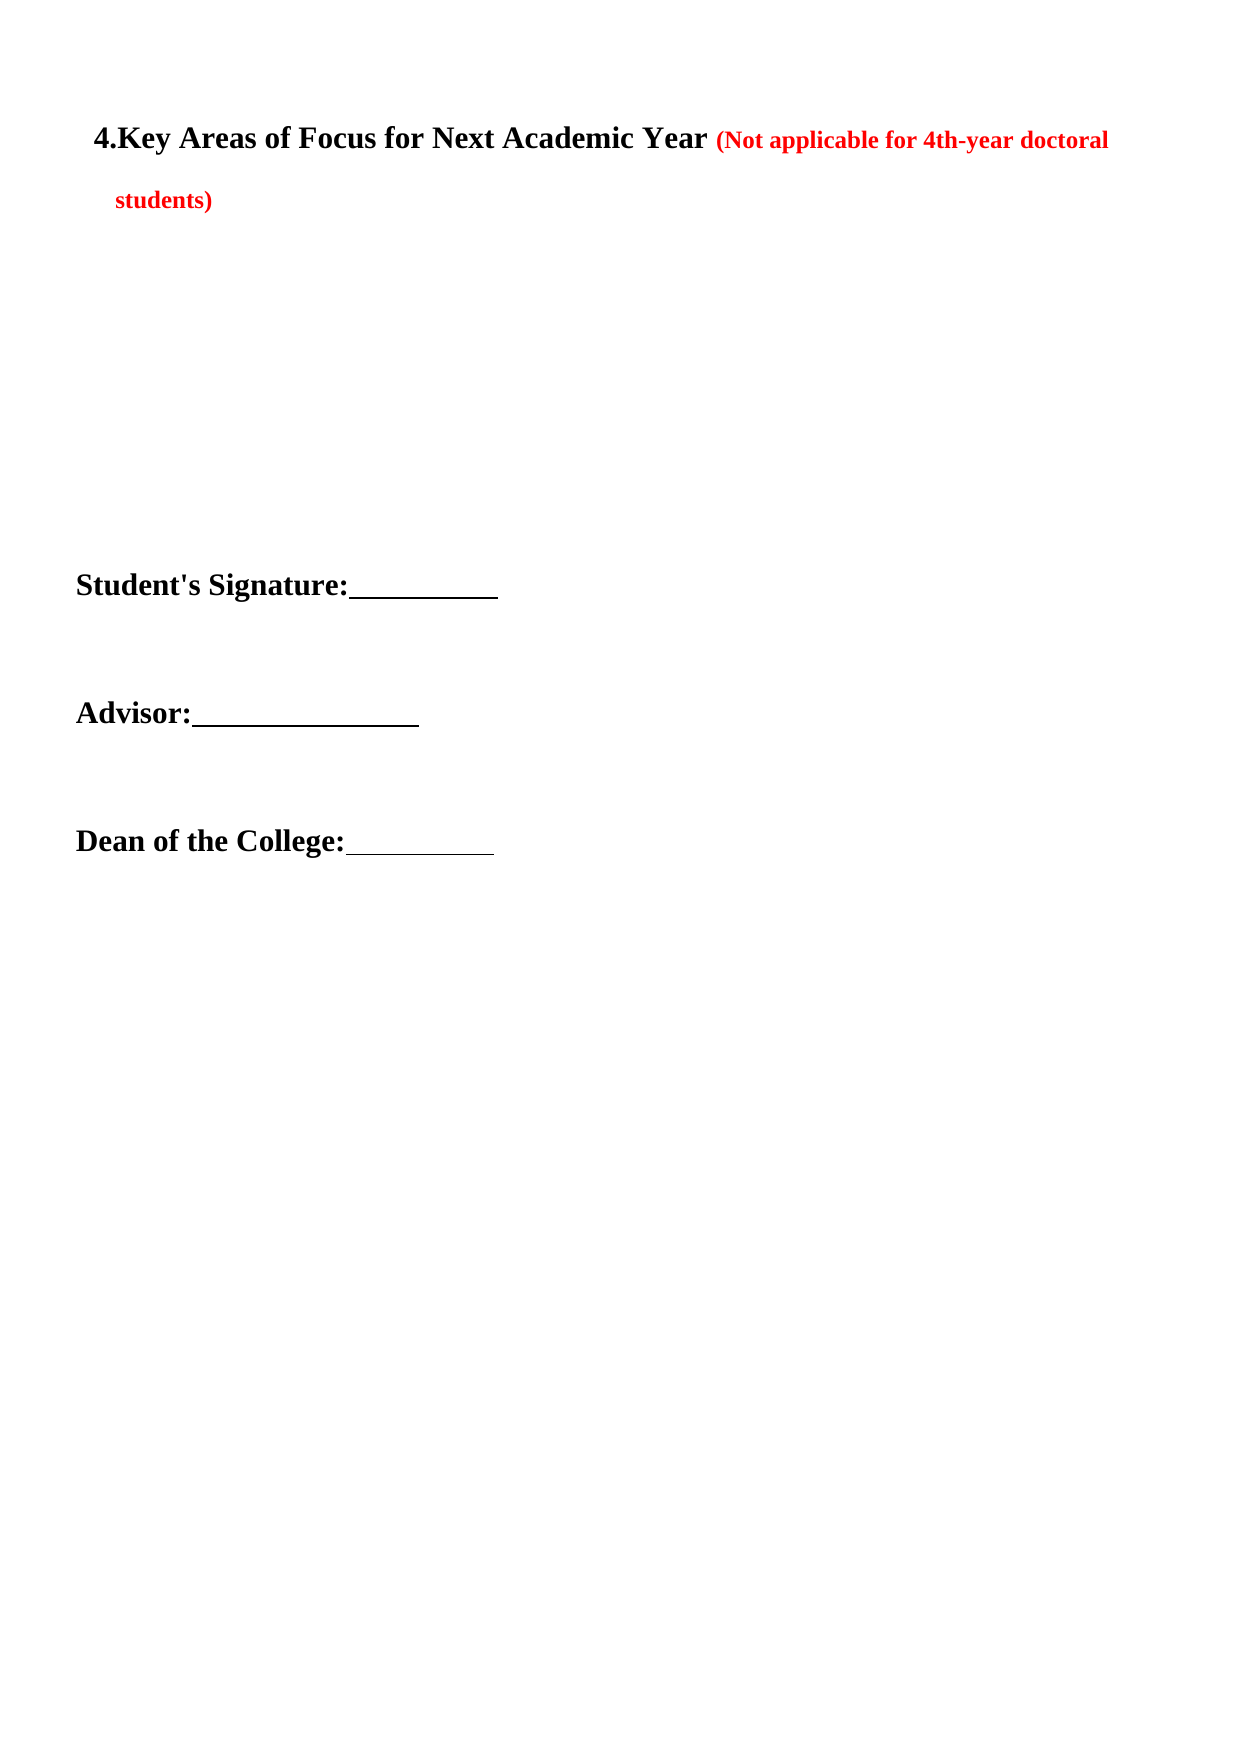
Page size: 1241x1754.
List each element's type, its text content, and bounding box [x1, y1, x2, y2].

text Dean of the College: [76, 799, 1170, 861]
text 4.Key Areas of Focus for Next Academic Year (Not applicable for 4th-year doctoral students) [93, 96, 1170, 221]
text Advisor: [76, 671, 1170, 733]
text Student's Signature: [76, 543, 1170, 605]
